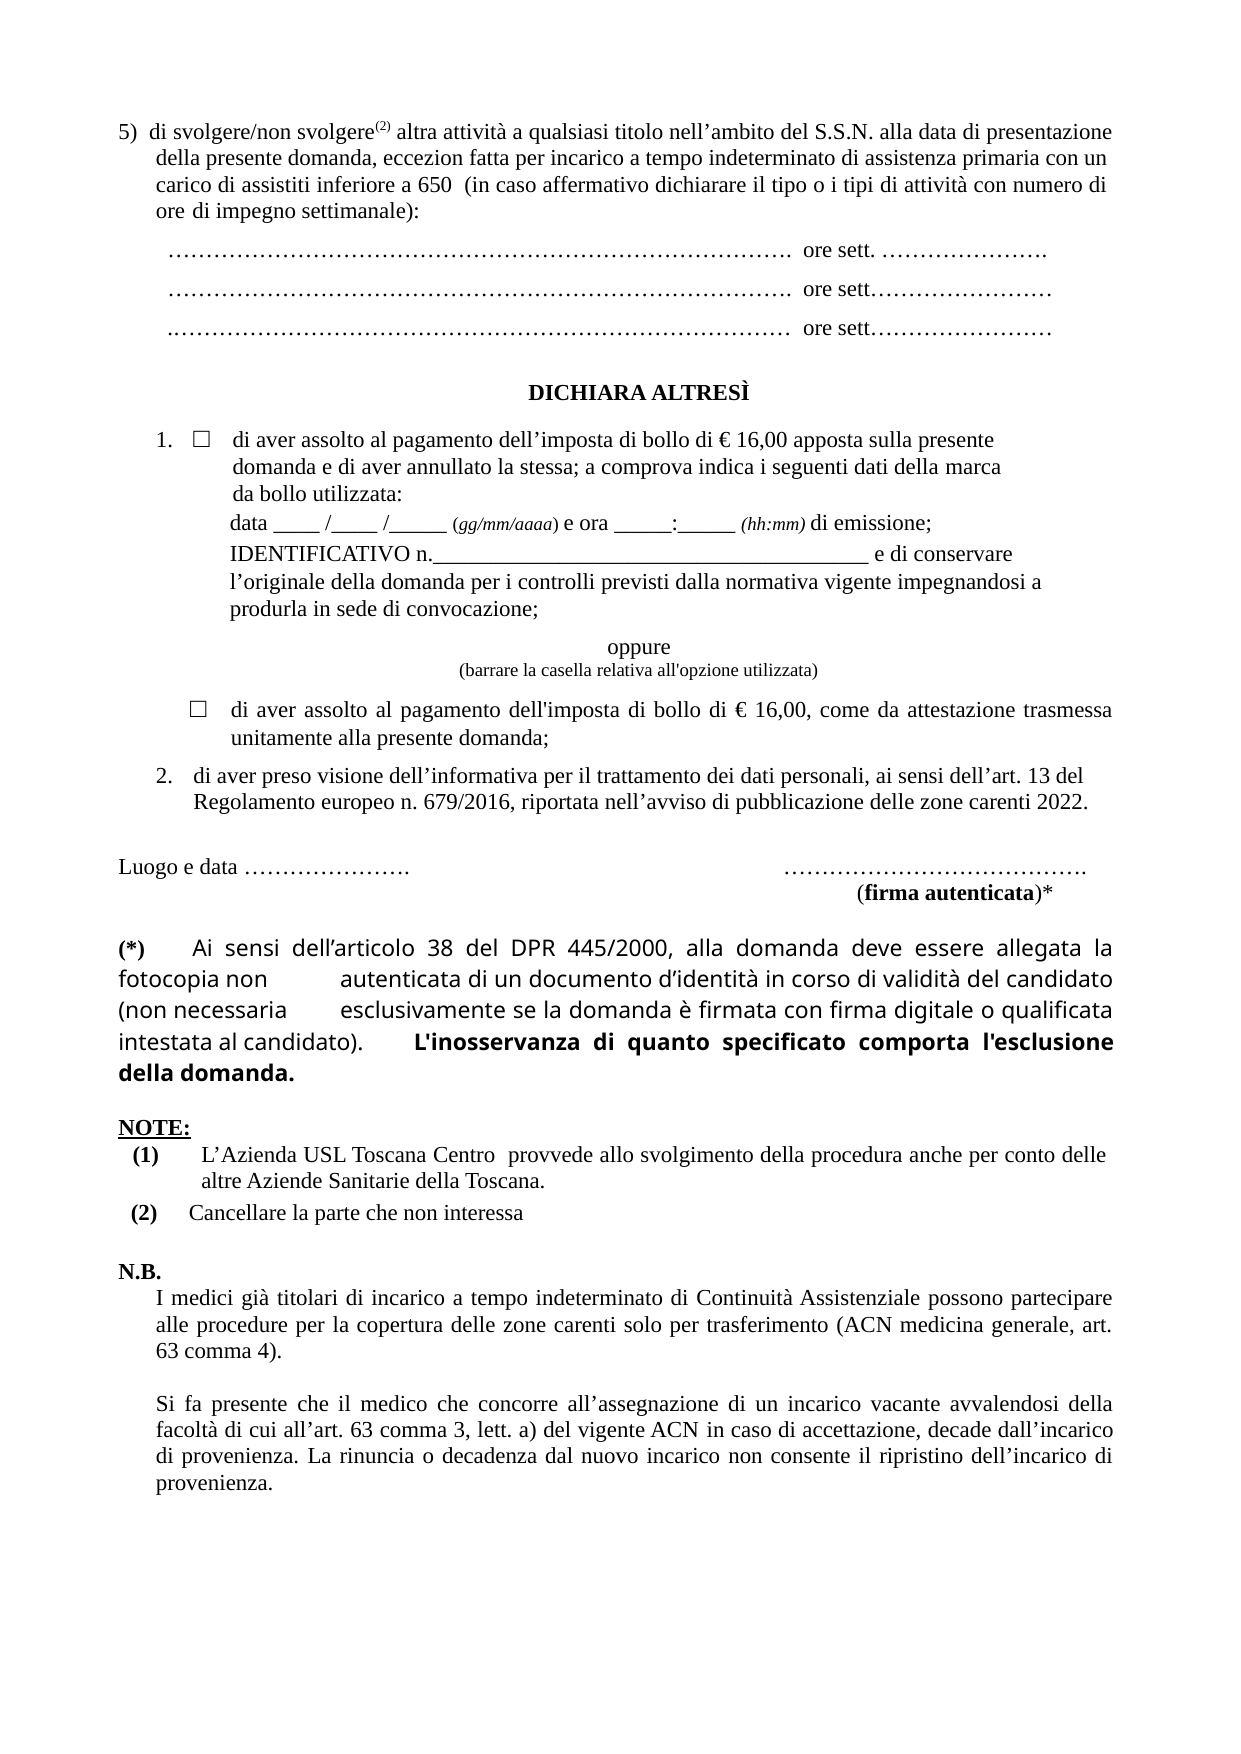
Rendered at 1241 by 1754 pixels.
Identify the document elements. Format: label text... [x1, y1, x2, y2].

list oppure [118, 633, 1122, 659]
list □ di aver assolto al pagamento dell’imposta di bollo di € 16,00 apposta sulla presente domanda e di aver annullato la stessa; a comprova indica i seguenti dati della marca da bollo utilizzata: [156, 422, 1122, 506]
list □ di aver assolto al pagamento dell'imposta di bollo di € 16,00, come da attestazione trasmessa unitamente alla presente domanda; [187, 693, 1122, 750]
list di aver preso visione dell’informativa per il trattamento dei dati personali, ai sensi dell’art. 13 del Regolamento europeo n. 679/2016, riportata nell’avviso di pubblicazione delle zone carenti 2022. [156, 762, 1122, 814]
list I medici già titolari di incarico a tempo indeterminato di Continuità Assistenziale possono partecipare alle procedure per la copertura delle zone carenti solo per trasferimento (ACN medicina generale, art. 63 comma 4). [118, 1284, 1114, 1363]
text N.B. [118, 1258, 1114, 1284]
list IDENTIFICATIVO n.______________________________________ e di conservare l’originale della domanda per i controlli previsti dalla normativa vigente impegnandosi a produrla in sede di convocazione; [118, 537, 1122, 621]
text ………………………………………………………………………. ore sett. …………………. [118, 236, 1114, 262]
text (*) Ai sensi dell’articolo 38 del DPR 445/2000, alla domanda deve essere allegata la fotocopia non autenticata di un documento d’identità in corso di validità del candidato (non necessaria esclusivamente se la domanda è firmata con firma digitale o qualificata intestata al candidato). L'inosservanza di quanto specificato comporta l'esclusione della domanda. [118, 932, 1114, 1088]
text NOTE: [118, 1114, 1114, 1141]
text .……………………………………………………………………… ore sett…………………… [118, 314, 1114, 340]
text ………………………………………………………………………. ore sett…………………… [118, 275, 1114, 301]
list 5) di svolgere/non svolgere(2) altra attività a qualsiasi titolo nell’ambito del S.S.N. alla data di presentazione della presente domanda, eccezion fatta per incarico a tempo indeterminato di assistenza primaria con un carico di assistiti inferiore a 650 (in caso affermativo dichiarare il tipo o i tipi di attività con numero di ore di impegno settimanale): [118, 118, 1114, 223]
list L’Azienda USL Toscana Centro provvede allo svolgimento della procedura anche per conto delle altre Aziende Sanitarie della Toscana. [132, 1141, 1114, 1193]
list DICHIARA ALTRESÌ [118, 379, 1122, 405]
list Cancellare la parte che non interessa [129, 1199, 1114, 1226]
list Si fa presente che il medico che concorre all’assegnazione di un incarico vacante avvalendosi della facoltà di cui all’art. 63 comma 3, lett. a) del vigente ACN in caso di accettazione, decade dall’incarico di provenienza. La rinuncia o decadenza dal nuovo incarico non consente il ripristino dell’incarico di provenienza. [118, 1390, 1114, 1495]
list data ____ /____ /_____ (gg/mm/aaaa) e ora _____:_____ (hh:mm) di emissione; [118, 506, 1122, 537]
list (barrare la casella relativa all'opzione utilizzata) [118, 659, 1122, 681]
text Luogo e data …………………. …………………………………. [118, 853, 1114, 879]
text (firma autenticata)* [783, 879, 1114, 905]
